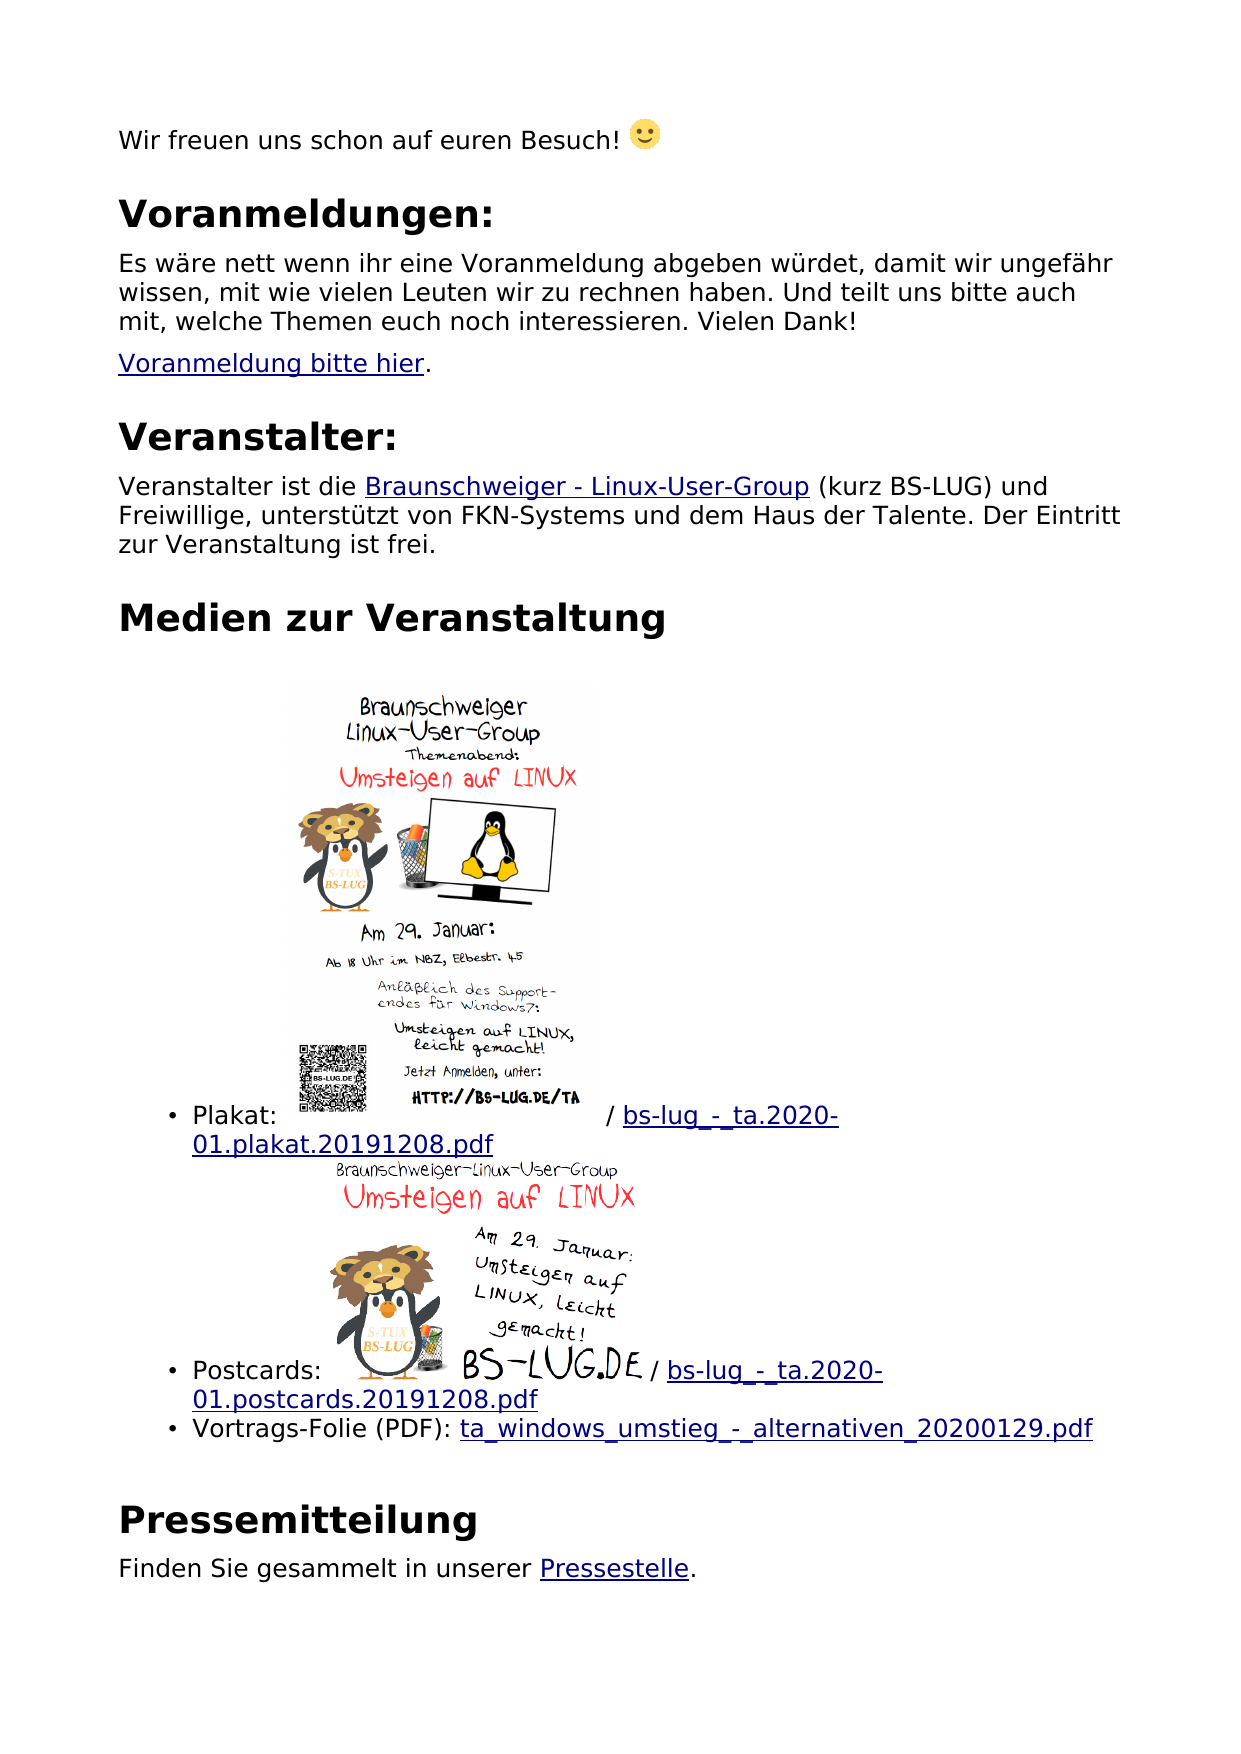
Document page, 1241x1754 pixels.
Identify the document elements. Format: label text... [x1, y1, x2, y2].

text Wir freuen uns schon auf euren Besuch! [118, 118, 1122, 155]
text Finden Sie gesammelt in unserer Pressestelle. [118, 1554, 1122, 1583]
picture [285, 682, 598, 1125]
list Plakat: / bs-lug_-_ta.2020-01.plakat.20191208.pdf [177, 682, 1122, 1159]
picture [629, 118, 661, 150]
picture [329, 1159, 643, 1380]
subtitle Veranstalter: [118, 416, 1122, 459]
list Vortrags-Folie (PDF): ta_windows_umstieg_-_alternativen_20200129.pdf [177, 1414, 1122, 1444]
text Veranstalter ist die Braunschweiger - Linux-User-Group (kurz BS-LUG) und Freiwillige, unterstützt von FKN-Systems und dem Haus der Talente. Der Eintritt zur Veranstaltung ist frei. [118, 472, 1122, 559]
text Voranmeldung bitte hier. [118, 349, 1122, 378]
list Postcards: / bs-lug_-_ta.2020-01.postcards.20191208.pdf [177, 1159, 1122, 1414]
text Es wäre nett wenn ihr eine Voranmeldung abgeben würdet, damit wir ungefähr wissen, mit wie vielen Leuten wir zu rechnen haben. Und teilt uns bitte auch mit, welche Themen euch noch interessieren. Vielen Dank! [118, 249, 1122, 336]
subtitle Pressemitteilung [118, 1498, 1122, 1542]
subtitle Medien zur Veranstaltung [118, 597, 1122, 640]
subtitle Voranmeldungen: [118, 193, 1122, 236]
